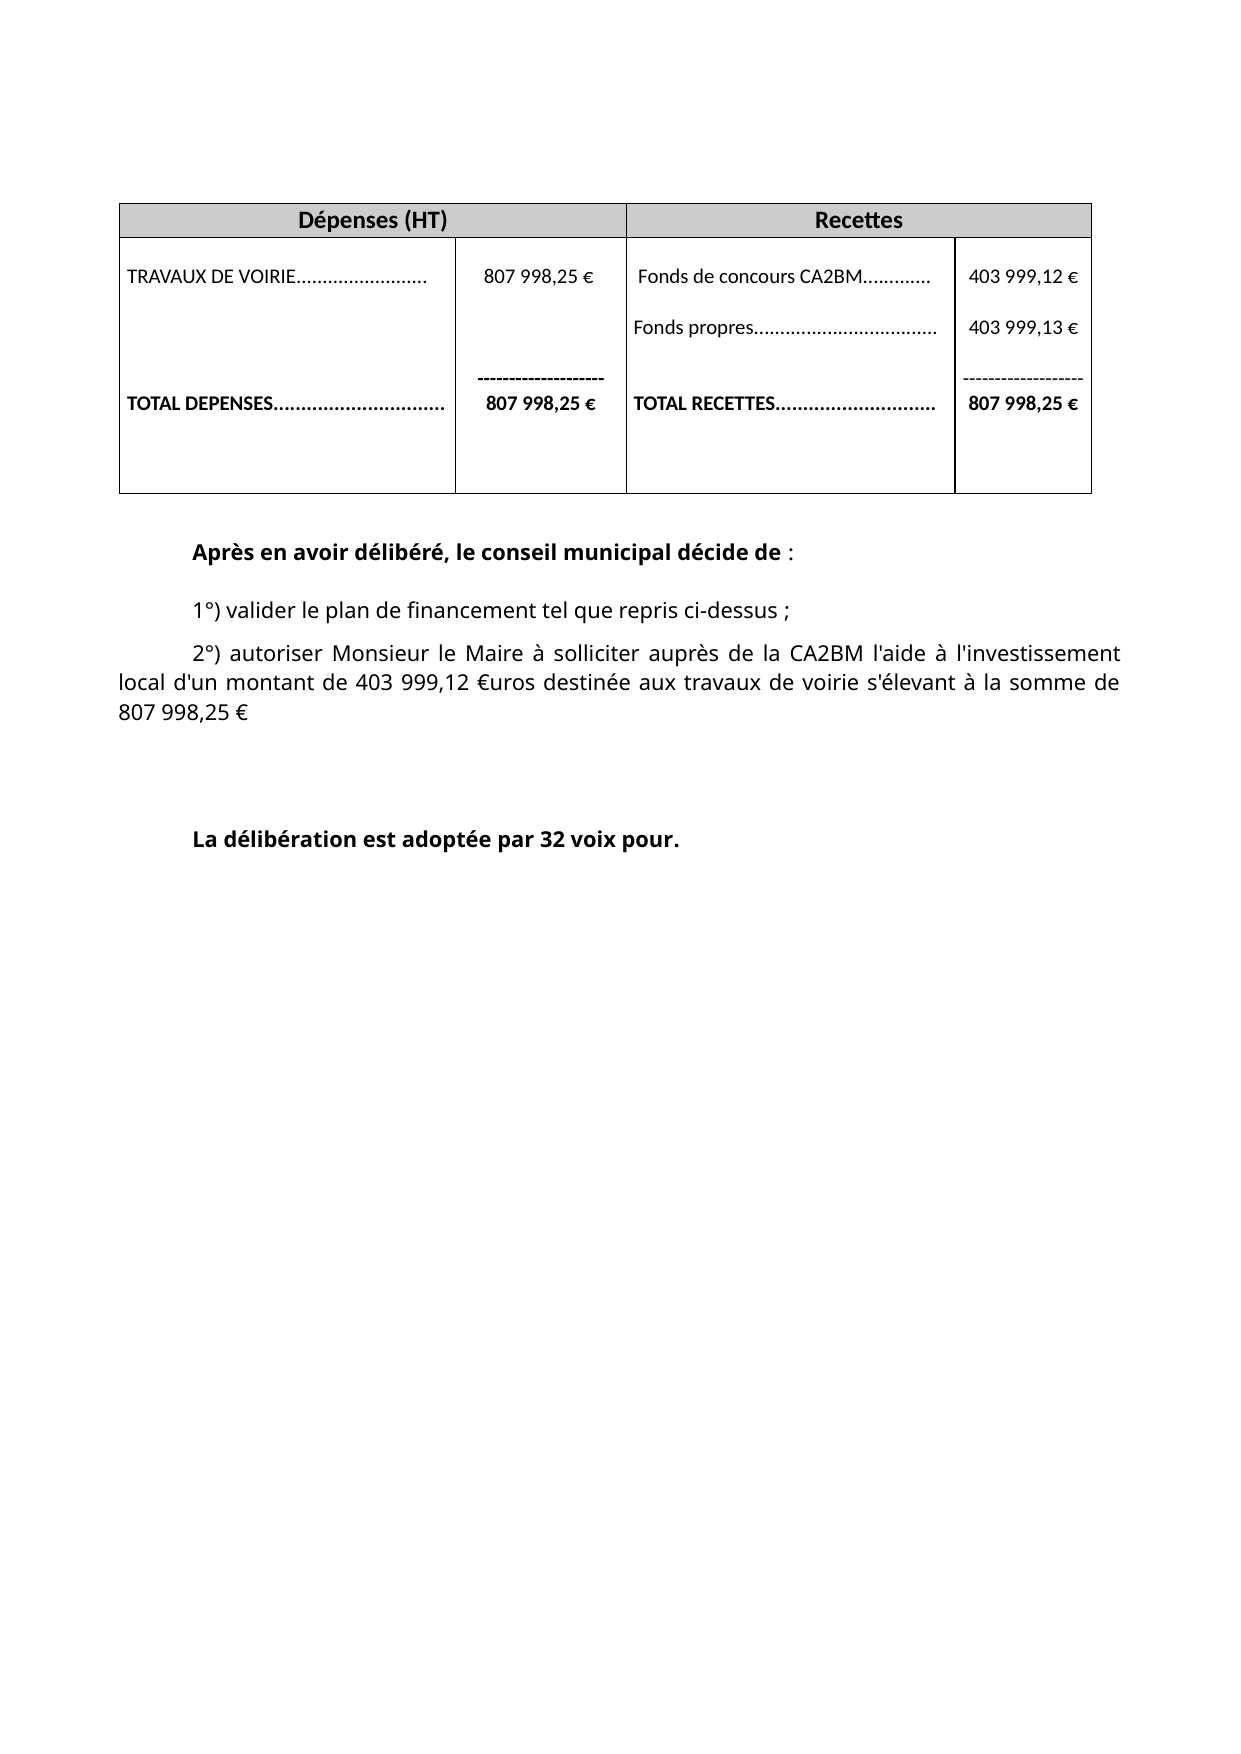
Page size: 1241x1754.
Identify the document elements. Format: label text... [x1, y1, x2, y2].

table_cell TRAVAUX DE VOIRIE......................... TOTAL DEPENSES............................... [120, 238, 455, 493]
table_cell Fonds de concours CA2BM............. Fonds propres................................... TOTAL RECETTES............................. [627, 238, 954, 493]
table_cell 403 999,12 € 403 999,13 € ------------------- 807 998,25 € [956, 238, 1091, 493]
text Après en avoir délibéré, le conseil municipal décide de : [118, 537, 1122, 566]
text La délibération est adoptée par 32 voix pour. [118, 824, 1122, 854]
text 1°) valider le plan de financement tel que repris ci-dessus ; [118, 595, 1122, 625]
table_cell 807 998,25 € -------------------- 807 998,25 € [456, 238, 626, 493]
text 2°) autoriser Monsieur le Maire à solliciter auprès de la CA2BM l'aide à l'investissement local d'un montant de 403 999,12 €uros destinée aux travaux de voirie s'élevant à la somme de 807 998,25 € [118, 637, 1122, 727]
table_header Recettes [627, 204, 1091, 237]
table_header Dépenses (HT) [120, 204, 626, 237]
